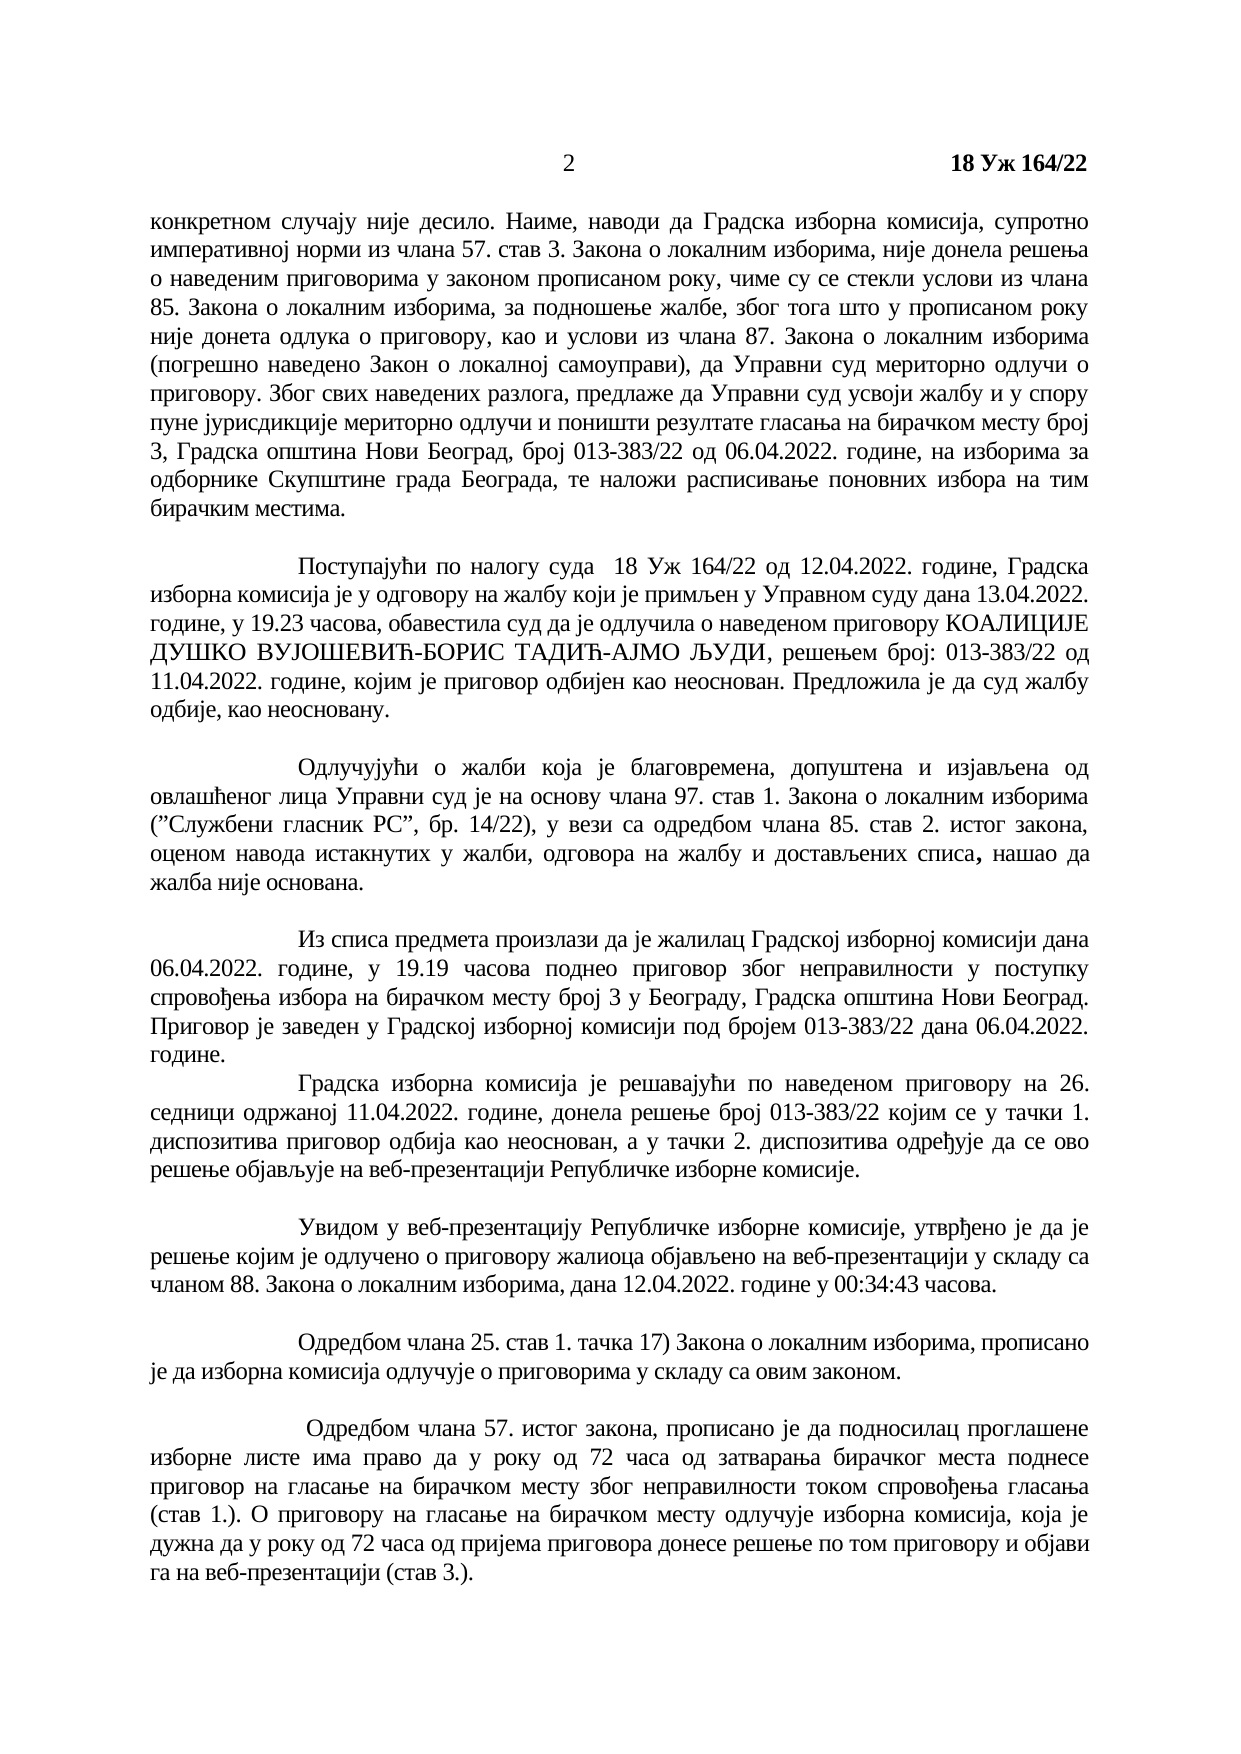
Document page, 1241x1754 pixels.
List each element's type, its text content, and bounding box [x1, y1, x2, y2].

text Одредбом члана 57. истог закона, прописано је да подносилац проглашене изборне листе има право да у року од 72 часа од затварања бирачког места поднесе приговор на гласање на бирачком месту због неправилности током спровођења гласања (став 1.). О приговору на гласање на бирачком месту одлучује изборна комисија, која је дужна да у року од 72 часа од пријема приговора донесе решење по том приговору и објави га на веб-презентацији (став 3.). [150, 1413, 1090, 1586]
text Поступајући по налогу суда 18 Уж 164/22 од 12.04.2022. године, Градска изборна комисија је у одговору на жалбу који је примљен у Управном суду дана 13.04.2022. године, у 19.23 часова, обавестила суд да је одлучила о наведеном приговору КОАЛИЦИЈЕ ДУШКО ВУЈОШЕВИЋ-БОРИС ТАДИЋ-АЈМО ЉУДИ, решењем број: 013-383/22 од 11.04.2022. године, којим је приговор одбијен као неоснован. Предложила је да суд жалбу одбије, као неосновану. [150, 551, 1090, 723]
text Одлучујући о жалби која је благовремена, допуштена и изјављена од овлашћеног лица Управни суд је на основу члана 97. став 1. Закона о локалним изборима (”Службени гласник РС”, бр. 14/22), у вези са одредбом члана 85. став 2. истог закона, оценом навода истакнутих у жалби, одговора на жалбу и достављених списа, нашао да жалба није основана. [150, 752, 1090, 896]
text Увидом у веб-презентацију Републичке изборне комисије, утврђено је да је решење којим је одлучено о приговору жалиоца објављено на веб-презентацији у складу са чланом 88. Закона о локалним изборима, дана 12.04.2022. године у 00:34:43 часова. [150, 1212, 1090, 1298]
text Из списа предмета произлази да је жалилац Градској изборној комисији дана 06.04.2022. године, у 19.19 часова поднео приговор због неправилности у поступку спровођења избора на бирачком месту број 3 у Београду, Градска општина Нови Београд. Приговор је заведен у Градској изборној комисији под бројем 013-383/22 дана 06.04.2022. године. [150, 924, 1090, 1068]
text конкретном случају није десило. Наиме, наводи да Градска изборна комисија, супротно императивној норми из члана 57. став 3. Закона о локалним изборима, није донела решења о наведеним приговорима у законом прописаном року, чиме су се стекли услови из члана 85. Закона о локалним изборима, за подношење жалбе, због тога што у прописаном року није донета одлука о приговору, као и услови из члана 87. Закона о локалним изборима (погрешно наведено Закон о локалној самоуправи), да Управни суд мериторно одлучи о приговору. Због свих наведених разлога, предлаже да Управни суд усвоји жалбу и у спору пуне јурисдикције мериторно одлучи и поништи резултате гласања на бирачком месту број 3, Градска општина Нови Београд, број 013-383/22 од 06.04.2022. године, на изборима за одборнике Скупштине града Београда, те наложи расписивање поновних избора на тим бирачким местима. [150, 206, 1090, 522]
text Градска изборна комисија је решавајући по наведеном приговору на 26. седници одржаној 11.04.2022. године, донела решење број 013-383/22 којим се у тачки 1. диспозитива приговор одбија као неоснован, а у тачки 2. диспозитива одређује да се ово решење објављује на веб-презентацији Републичке изборне комисије. [150, 1068, 1090, 1183]
text Одредбом члана 25. став 1. тачка 17) Закона о локалним изборима, прописано је да изборна комисија одлучује о приговорима у складу са овим законом. [150, 1327, 1090, 1384]
